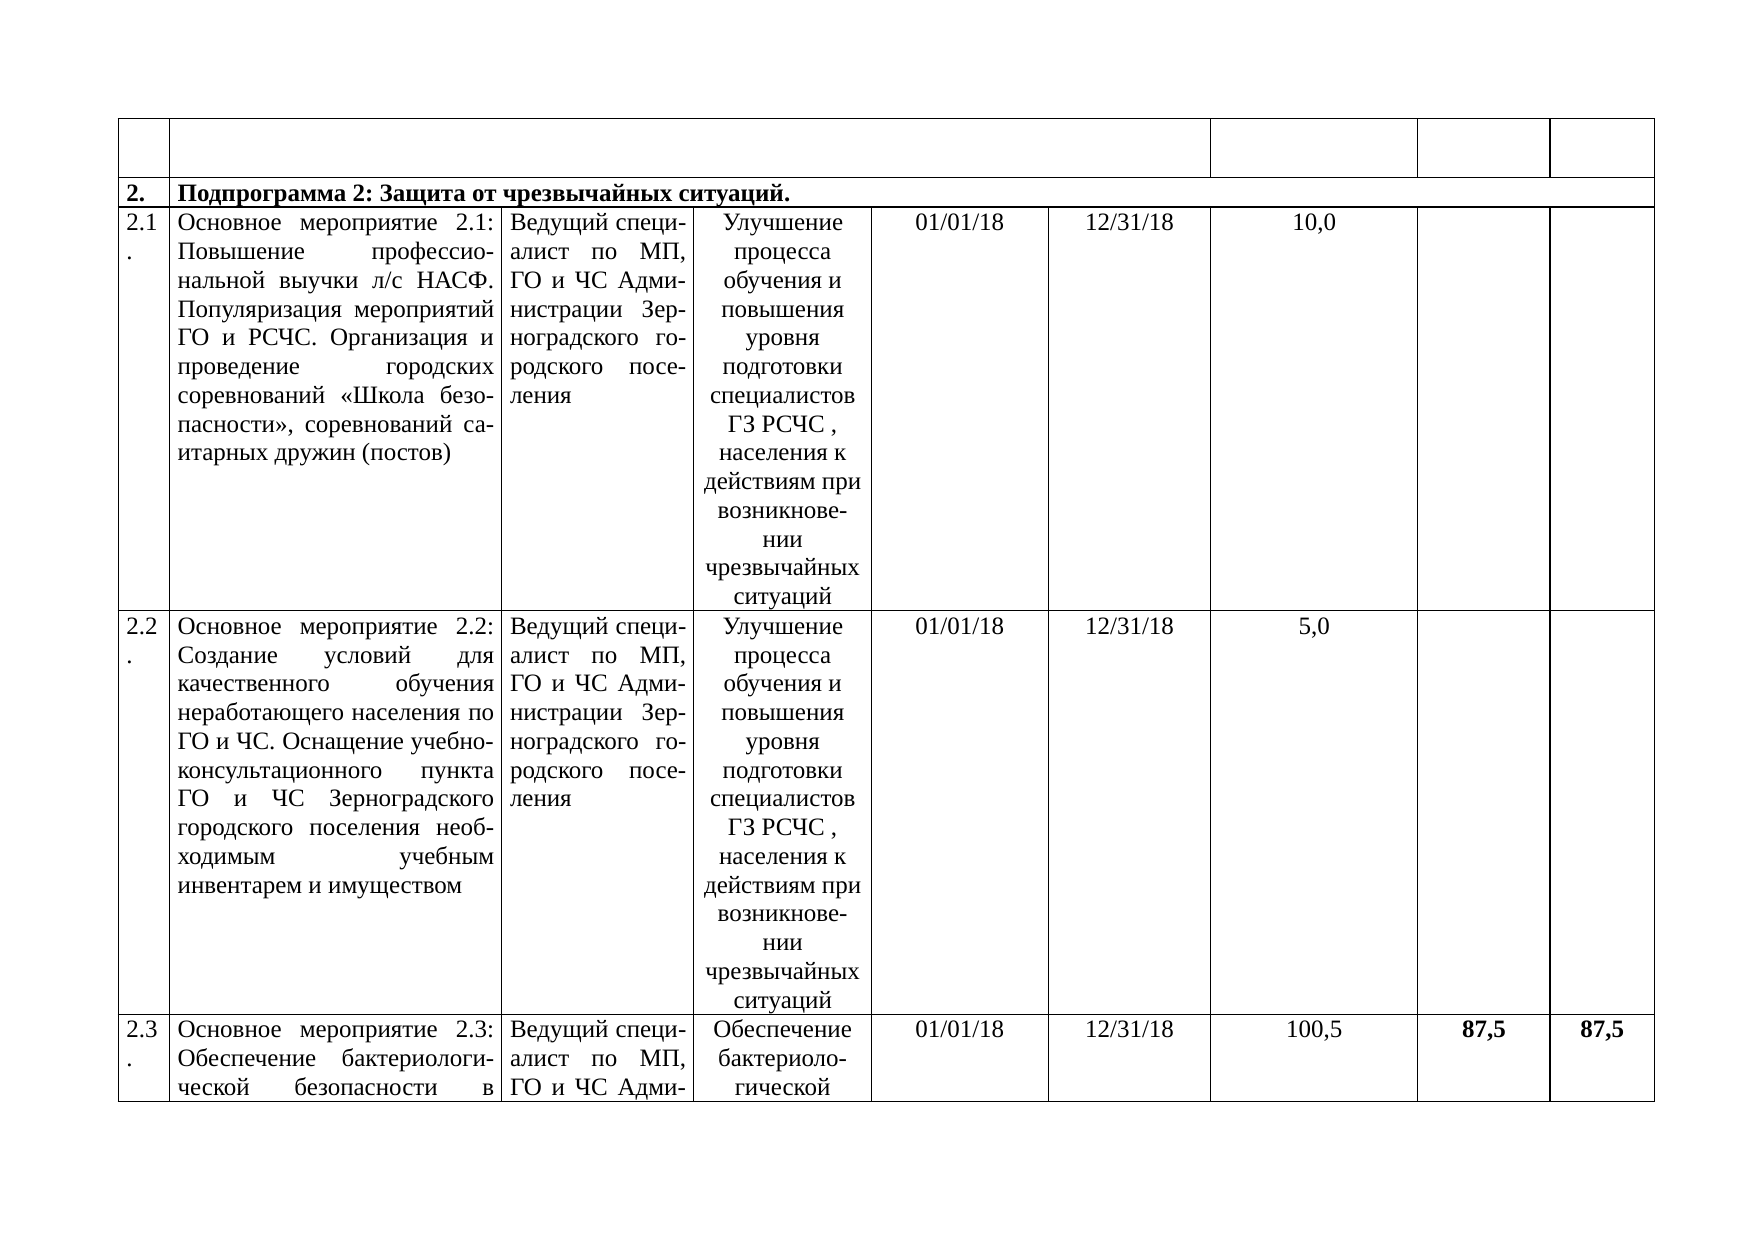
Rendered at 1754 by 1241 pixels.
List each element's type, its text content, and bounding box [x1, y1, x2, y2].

table_cell Обеспечение бактериоло-гической [694, 1015, 871, 1101]
table_cell [1418, 119, 1549, 177]
table_cell 01.01.18 [872, 611, 1048, 1013]
table_cell 31.12.18 [1049, 611, 1210, 1013]
table_cell Улучшение процесса обучения и повышения уровня подготовки специалистов ГЗ РСЧС , населения к действиям при возникнове-нии чрезвычайных ситуаций [694, 611, 871, 1013]
table_cell 31.12.18 [1049, 208, 1210, 610]
table_cell 87,5 [1418, 1015, 1549, 1101]
table_cell 31.12.18 [1049, 1015, 1210, 1101]
table_cell Подпрограмма 2: Защита от чрезвычайных ситуаций. [170, 178, 1654, 206]
table_cell Ведущий специ-алист по МП, ГО и ЧС Адми- [502, 1015, 693, 1101]
table_cell 2. [119, 178, 169, 206]
table_cell 2.3. [119, 1015, 169, 1101]
table_cell [1551, 611, 1654, 1013]
table_cell [1551, 119, 1654, 177]
table_cell 87,5 [1551, 1015, 1654, 1101]
table_cell [1418, 611, 1549, 1013]
table_cell Улучшение процесса обучения и повышения уровня подготовки специалистов ГЗ РСЧС , населения к действиям при возникнове-нии чрезвычайных ситуаций [694, 208, 871, 610]
table_cell 2.1. [119, 208, 169, 610]
table_cell [1551, 208, 1654, 610]
table_cell 01.01.18 [872, 1015, 1048, 1101]
table_cell [119, 119, 169, 177]
table_cell 5,0 [1211, 611, 1417, 1013]
table_cell Основное мероприятие 2.2: Создание условий для качественного обучения неработающего населения по ГО и ЧС. Оснащение учебно-консультационного пункта ГО и ЧС Зерноградского городского поселения необ-ходимым учебным инвентарем и имуществом [170, 611, 501, 1013]
table_cell 10,0 [1211, 208, 1417, 610]
table_cell Ведущий специ-алист по МП, ГО и ЧС Адми-нистрации Зер-ноградского го-родского посе-ления [502, 611, 693, 1013]
table_cell [170, 119, 1210, 177]
table_cell 01.01.18 [872, 208, 1048, 610]
table_cell Основное мероприятие 2.1: Повышение профессио-нальной выучки л/с НАСФ. Популяризация мероприятий ГО и РСЧС. Организация и проведение городских соревнований «Школа безо-пасности», соревнований са-итарных дружин (постов) [170, 208, 501, 610]
table_cell 100,5 [1211, 1015, 1417, 1101]
table_cell [1211, 119, 1417, 177]
table_cell Ведущий специ-алист по МП, ГО и ЧС Адми-нистрации Зер-ноградского го-родского посе-ления [502, 208, 693, 610]
table_cell [1418, 208, 1549, 610]
table_cell Основное мероприятие 2.3: Обеспечение бактериологи-ческой безопасности в [170, 1015, 501, 1101]
table_cell 2.2. [119, 611, 169, 1013]
